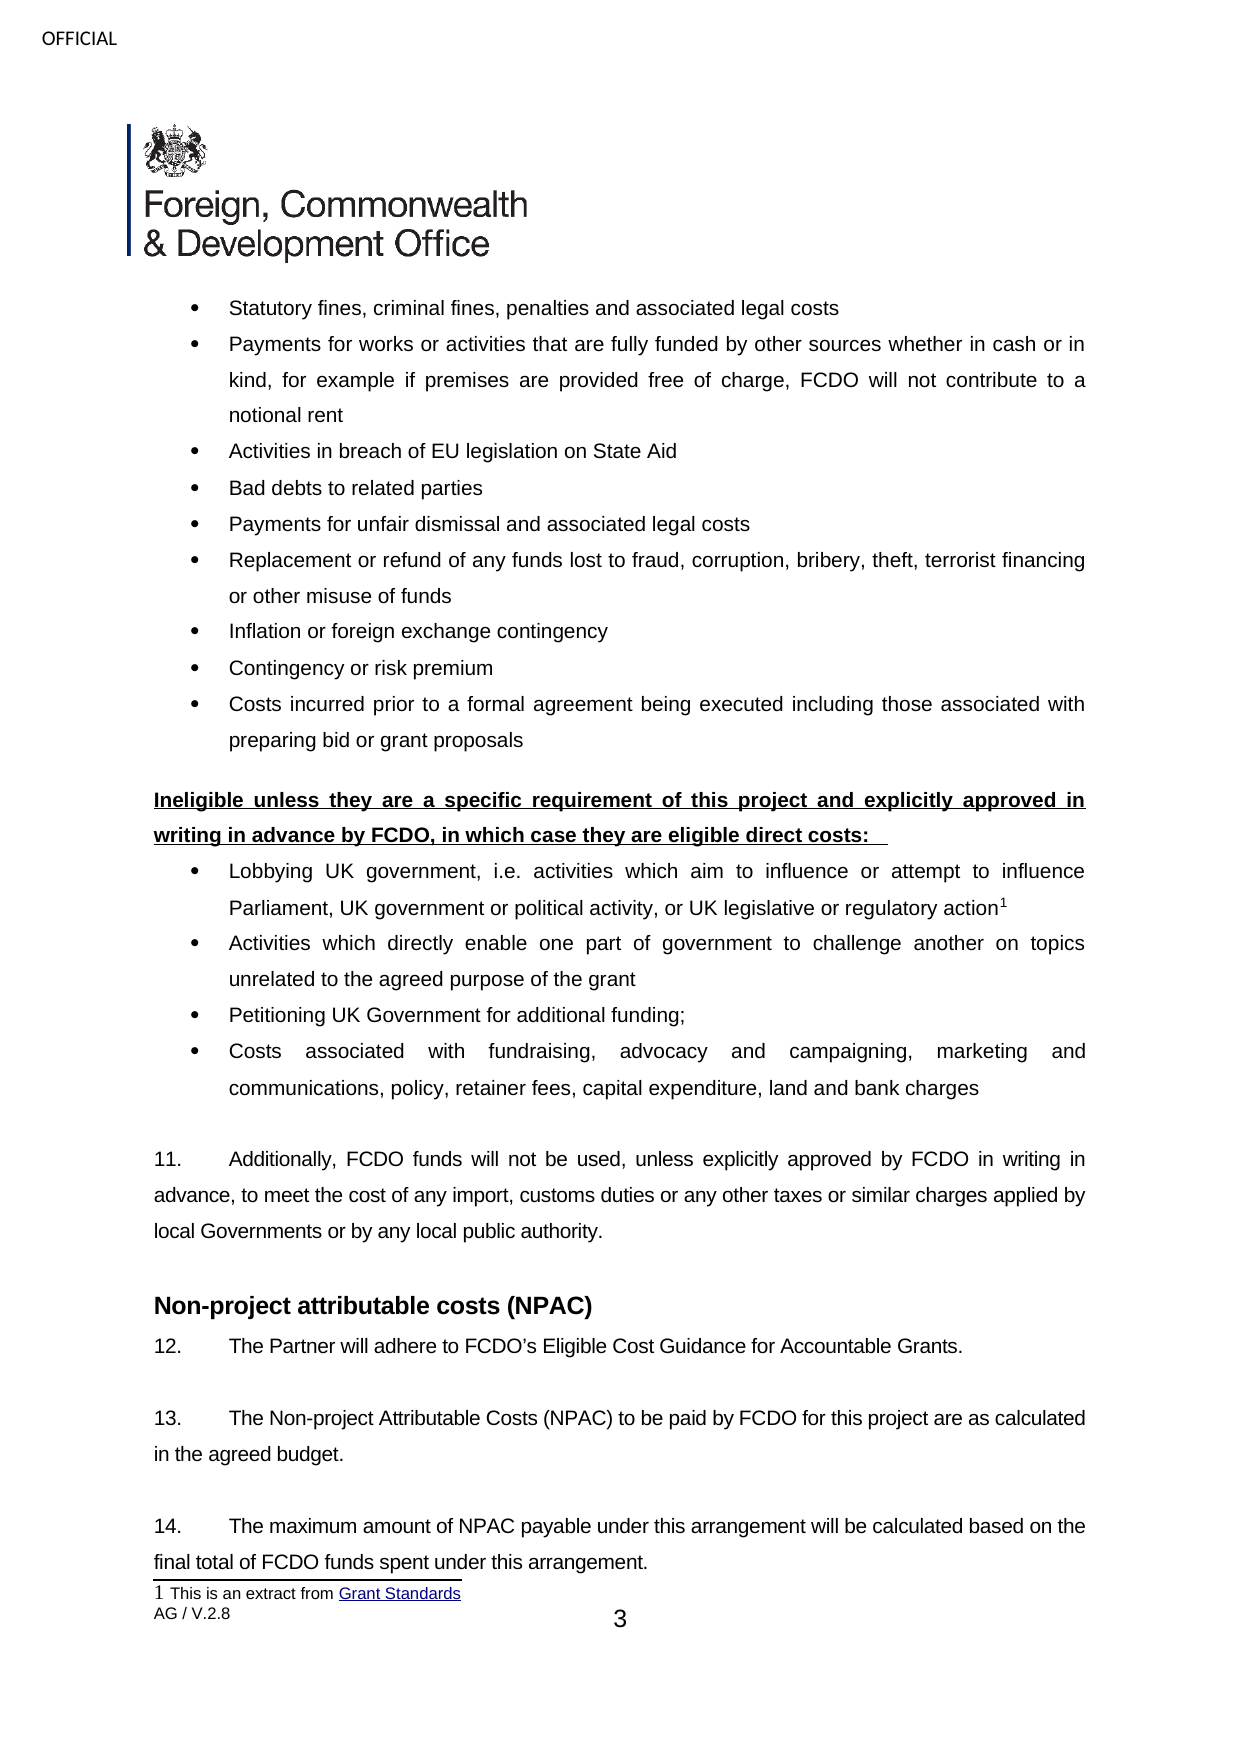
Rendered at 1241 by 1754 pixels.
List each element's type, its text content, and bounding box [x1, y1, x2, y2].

list Payments for works or activities that are fully funded by other sources whether in cash or in kind, for example if premises are provided free of charge, FCDO will not contribute to a notional rent [191, 331, 1087, 427]
list The Partner will adhere to FCDO’s Eligible Cost Guidance for Accountable Grants. [153, 1334, 1087, 1358]
list Payments for unfair dismissal and associated legal costs [191, 511, 1087, 535]
list Activities in breach of EU legislation on State Aid [191, 439, 1087, 463]
list Costs associated with fundraising, advocacy and campaigning, marketing and communications, policy, retainer fees, capital expenditure, land and bank charges [191, 1039, 1087, 1099]
list Inflation or foreign exchange contingency [191, 619, 1087, 643]
list Bad debts to related parties [191, 475, 1087, 499]
list The Non-project Attributable Costs (NPAC) to be paid by FCDO for this project are as calculated in the agreed budget. [153, 1406, 1087, 1466]
list Statutory fines, criminal fines, penalties and associated legal costs [191, 295, 1087, 319]
list Contingency or risk premium [191, 655, 1087, 679]
text Non-project attributable costs (NPAC) [153, 1291, 1087, 1320]
list This is an extract from Grant Standards [153, 1580, 1087, 1604]
list Petitioning UK Government for additional funding; [191, 1003, 1087, 1027]
text Ineligible unless they are a specific requirement of this project and explicitly approved in writing in advance by FCDO, in which case they are eligible direct costs: [153, 787, 1087, 847]
list Replacement or refund of any funds lost to fraud, corruption, bribery, theft, terrorist financing or other misuse of funds [191, 547, 1087, 607]
list Activities which directly enable one part of government to challenge another on topics unrelated to the agreed purpose of the grant [191, 931, 1087, 991]
list The maximum amount of NPAC payable under this arrangement will be calculated based on the final total of FCDO funds spent under this arrangement. [153, 1514, 1087, 1574]
list Costs incurred prior to a formal agreement being executed including those associated with preparing bid or grant proposals [191, 691, 1087, 751]
list Additionally, FCDO funds will not be used, unless explicitly approved by FCDO in writing in advance, to meet the cost of any import, customs duties or any other taxes or similar charges applied by local Governments or by any local public authority. [153, 1147, 1087, 1243]
list Lobbying UK government, i.e. activities which aim to influence or attempt to influence Parliament, UK government or political activity, or UK legislative or regulatory action [191, 859, 1087, 919]
